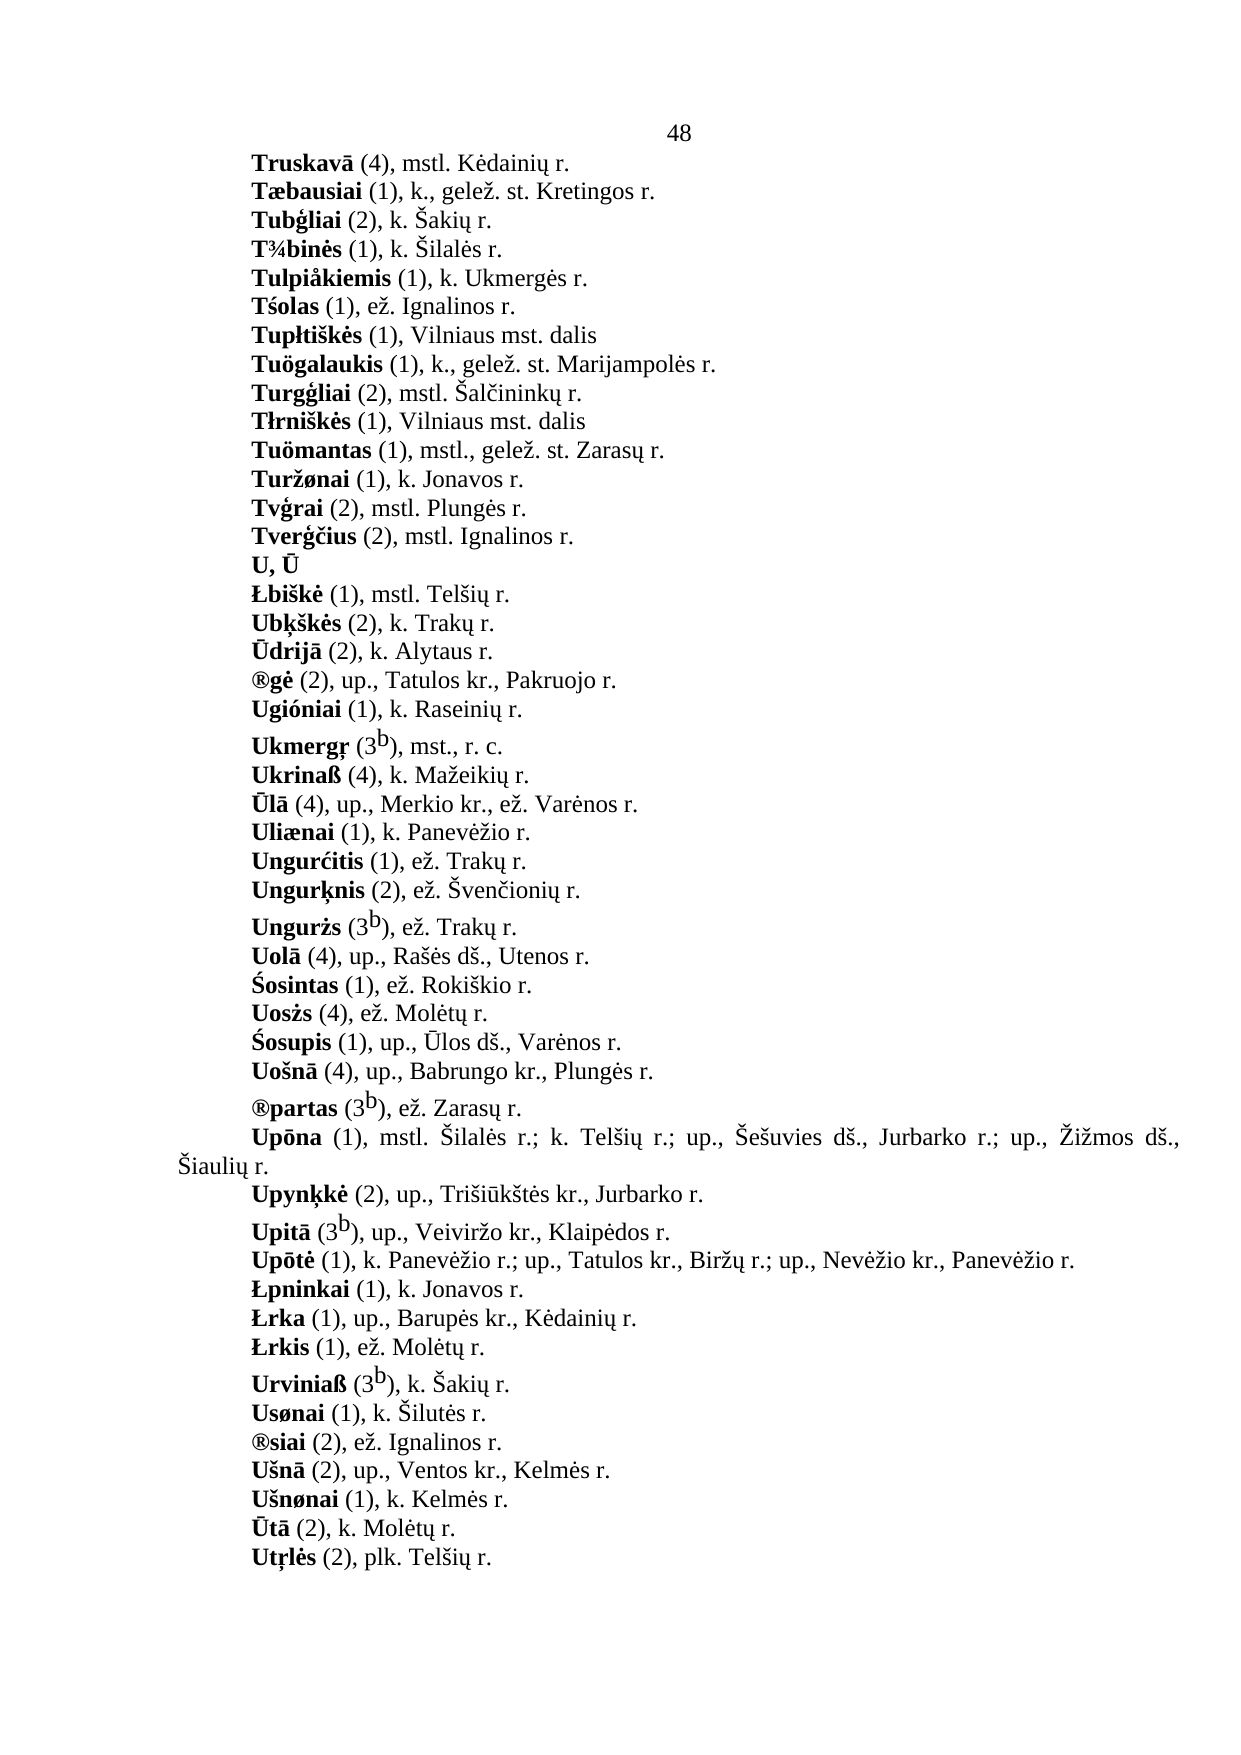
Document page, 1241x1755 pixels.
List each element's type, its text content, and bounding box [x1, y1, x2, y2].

text Uliænai (1), k. Panevėžio r. [177, 817, 1181, 846]
text ®partas (3b), ež. Zarasų r. [177, 1085, 1181, 1122]
text Uolā (4), up., Rašės dš., Utenos r. [177, 941, 1181, 970]
text Utŗlės (2), plk. Telšių r. [177, 1542, 1181, 1570]
text Tupłtiškės (1), Vilniaus mst. dalis [177, 320, 1181, 349]
text Ušnā (2), up., Ventos kr., Kelmės r. [177, 1455, 1181, 1484]
text Tæbausiai (1), k., gelež. st. Kretingos r. [177, 176, 1181, 205]
text U, Ū [177, 550, 1181, 579]
text Ubķškės (2), k. Trakų r. [177, 608, 1181, 636]
text Ušnønai (1), k. Kelmės r. [177, 1484, 1181, 1513]
text Ūdrijā (2), k. Alytaus r. [177, 636, 1181, 665]
text Łrkis (1), ež. Molėtų r. [177, 1332, 1181, 1361]
text Tuömantas (1), mstl., gelež. st. Zarasų r. [177, 435, 1181, 464]
text Tłrniškės (1), Vilniaus mst. dalis [177, 406, 1181, 435]
text Upōna (1), mstl. Šilalės r.; k. Telšių r.; up., Šešuvies dš., Jurbarko r.; up., Žižmos dš., Šiaulių r. [177, 1122, 1181, 1179]
text Tvģrai (2), mstl. Plungės r. [177, 493, 1181, 521]
text Tverģčius (2), mstl. Ignalinos r. [177, 521, 1181, 550]
text Ugióniai (1), k. Raseinių r. [177, 694, 1181, 723]
text Upitā (3b), up., Veiviržo kr., Klaipėdos r. [177, 1208, 1181, 1246]
text Łrka (1), up., Barupės kr., Kėdainių r. [177, 1303, 1181, 1332]
text Tulpiåkiemis (1), k. Ukmergės r. [177, 263, 1181, 291]
text Turgģliai (2), mstl. Šalčininkų r. [177, 378, 1181, 406]
text Urviniaß (3b), k. Šakių r. [177, 1361, 1181, 1398]
text Usønai (1), k. Šilutės r. [177, 1398, 1181, 1427]
text Ūlā (4), up., Merkio kr., ež. Varėnos r. [177, 789, 1181, 817]
text Uošnā (4), up., Babrungo kr., Plungės r. [177, 1056, 1181, 1085]
text Ukmergŗ (3b), mst., r. c. [177, 723, 1181, 760]
text Śosupis (1), up., Ūlos dš., Varėnos r. [177, 1027, 1181, 1056]
text Ūtā (2), k. Molėtų r. [177, 1513, 1181, 1542]
text Śosintas (1), ež. Rokiškio r. [177, 970, 1181, 998]
text Ungurćitis (1), ež. Trakų r. [177, 846, 1181, 875]
text T¾binės (1), k. Šilalės r. [177, 234, 1181, 263]
text Upynķkė (2), up., Trišiūkštės kr., Jurbarko r. [177, 1179, 1181, 1208]
text Ukrinaß (4), k. Mažeikių r. [177, 760, 1181, 789]
text ®siai (2), ež. Ignalinos r. [177, 1427, 1181, 1455]
text Tśolas (1), ež. Ignalinos r. [177, 291, 1181, 320]
text Turžønai (1), k. Jonavos r. [177, 464, 1181, 493]
text Upōtė (1), k. Panevėžio r.; up., Tatulos kr., Biržų r.; up., Nevėžio kr., Panevėžio r. [177, 1246, 1181, 1274]
text ®gė (2), up., Tatulos kr., Pakruojo r. [177, 665, 1181, 694]
text Ungurķnis (2), ež. Švenčionių r. [177, 875, 1181, 904]
text Ungurżs (3b), ež. Trakų r. [177, 904, 1181, 941]
text Uosżs (4), ež. Molėtų r. [177, 998, 1181, 1027]
text Tubģliai (2), k. Šakių r. [177, 205, 1181, 234]
text Łpninkai (1), k. Jonavos r. [177, 1274, 1181, 1303]
text Tuögalaukis (1), k., gelež. st. Marijampolės r. [177, 349, 1181, 378]
text Truskavā (4), mstl. Kėdainių r. [177, 148, 1181, 176]
text Łbiškė (1), mstl. Telšių r. [177, 579, 1181, 608]
